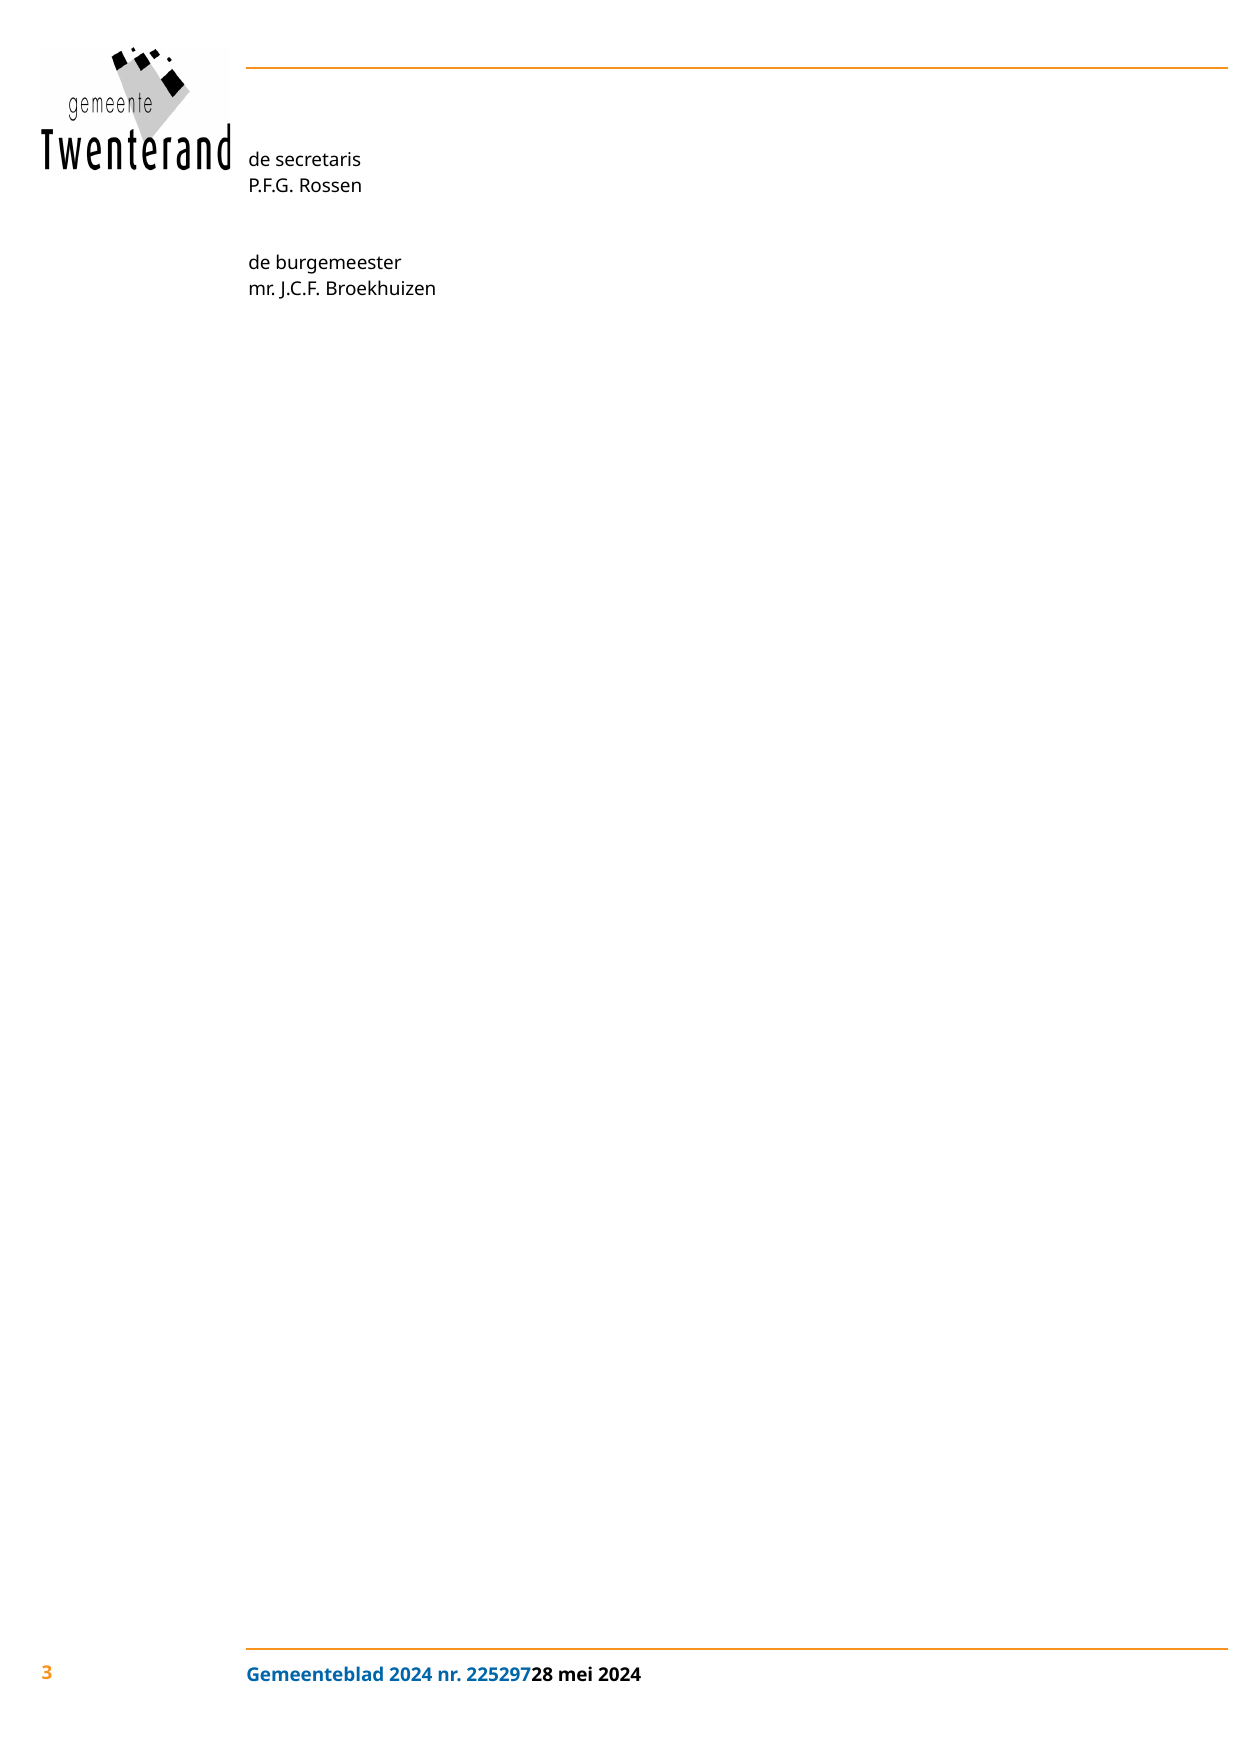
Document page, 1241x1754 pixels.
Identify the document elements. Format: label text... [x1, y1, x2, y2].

text mr. J.C.F. Broekhuizen [248, 275, 1152, 301]
text P.F.G. Rossen [248, 172, 1152, 198]
text de secretaris [248, 146, 1152, 172]
picture [41, 47, 231, 172]
text de burgemeester [248, 249, 1152, 275]
